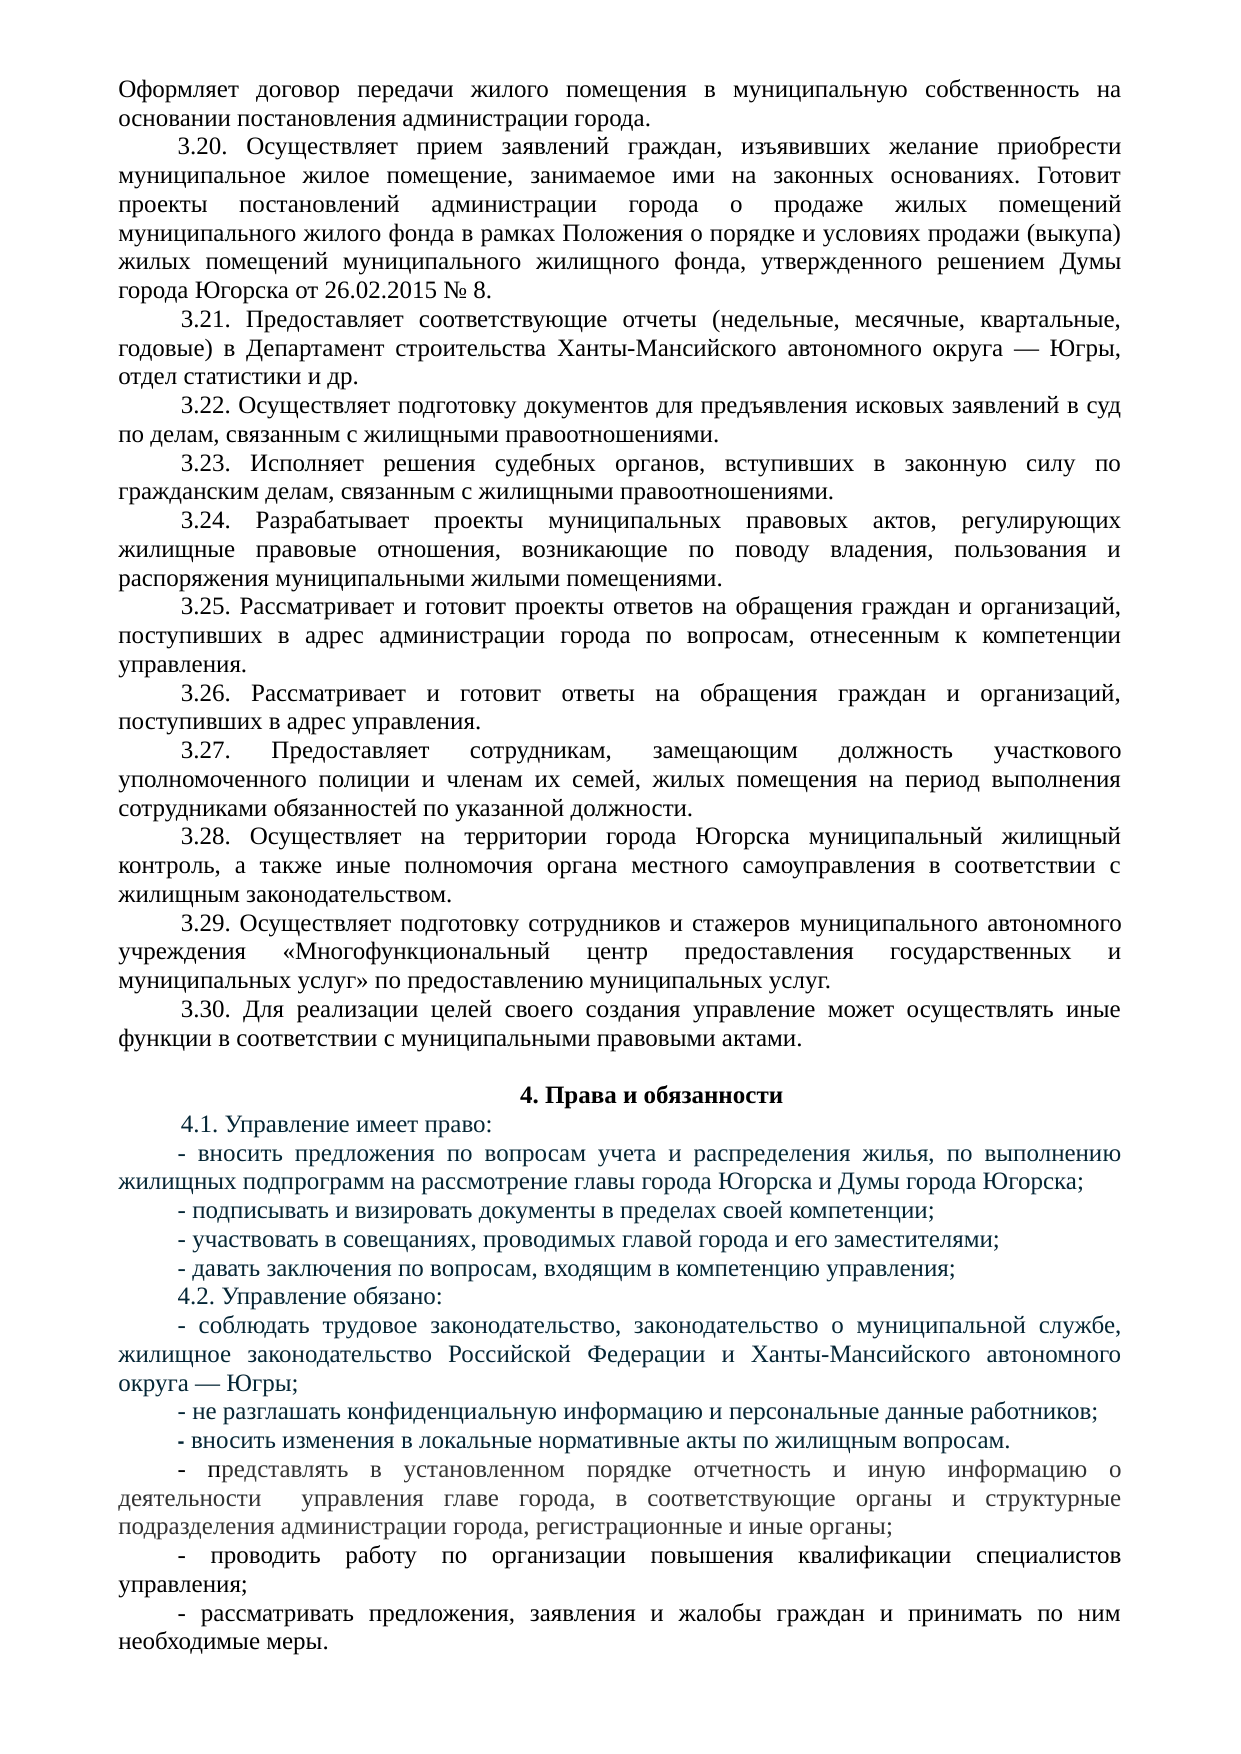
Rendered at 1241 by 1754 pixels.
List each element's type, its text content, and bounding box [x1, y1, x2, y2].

text 3.24. Разрабатывает проекты муниципальных правовых актов, регулирующих жилищные правовые отношения, возникающие по поводу владения, пользования и распоряжения муниципальными жилыми помещениями. [118, 505, 1122, 591]
text 3.22. Осуществляет подготовку документов для предъявления исковых заявлений в суд по делам, связанным с жилищными правоотношениями. [118, 390, 1122, 448]
text 3.30. Для реализации целей своего создания управление может осуществлять иные функции в соответствии с муниципальными правовыми актами. [118, 994, 1122, 1051]
text - проводить работу по организации повышения квалификации специалистов управления; [118, 1540, 1122, 1598]
text 4. Права и обязанности [118, 1080, 1122, 1109]
text - не разглашать конфиденциальную информацию и персональные данные работников; [118, 1396, 1122, 1425]
text - рассматривать предложения, заявления и жалобы граждан и принимать по ним необходимые меры. [118, 1598, 1122, 1655]
text - вносить изменения в локальные нормативные акты по жилищным вопросам. [118, 1425, 1122, 1454]
text - участвовать в совещаниях, проводимых главой города и его заместителями; [118, 1224, 1122, 1253]
text - соблюдать трудовое законодательство, законодательство о муниципальной службе, жилищное законодательство Российской Федерации и Ханты-Мансийского автономного округа — Югры; [118, 1310, 1122, 1396]
text - вносить предложения по вопросам учета и распределения жилья, по выполнению жилищных подпрограмм на рассмотрение главы города Югорска и Думы города Югорска; [118, 1138, 1122, 1195]
text Оформляет договор передачи жилого помещения в муниципальную собственность на основании постановления администрации города. [118, 74, 1122, 131]
text 3.21. Предоставляет соответствующие отчеты (недельные, месячные, квартальные, годовые) в Департамент строительства Ханты-Мансийского автономного округа — Югры, отдел статистики и др. [118, 304, 1122, 390]
text - представлять в установленном порядке отчетность и иную информацию о деятельности управления главе города, в соответствующие органы и структурные подразделения администрации города, регистрационные и иные органы; [118, 1454, 1122, 1540]
text - давать заключения по вопросам, входящим в компетенцию управления; [118, 1253, 1122, 1281]
text 3.29. Осуществляет подготовку сотрудников и стажеров муниципального автономного учреждения «Многофункциональный центр предоставления государственных и муниципальных услуг» по предоставлению муниципальных услуг. [118, 908, 1122, 994]
text 3.26. Рассматривает и готовит ответы на обращения граждан и организаций, поступивших в адрес управления. [118, 678, 1122, 735]
text 3.20. Осуществляет прием заявлений граждан, изъявивших желание приобрести муниципальное жилое помещение, занимаемое ими на законных основаниях. Готовит проекты постановлений администрации города о продаже жилых помещений муниципального жилого фонда в рамках Положения о порядке и условиях продажи (выкупа) жилых помещений муниципального жилищного фонда, утвержденного решением Думы города Югорска от 26.02.2015 № 8. [118, 131, 1122, 304]
text 3.23. Исполняет решения судебных органов, вступивших в законную силу по гражданским делам, связанным с жилищными правоотношениями. [118, 448, 1122, 505]
text 4.1. Управление имеет право: [118, 1109, 1122, 1138]
text 4.2. Управление обязано: [118, 1281, 1122, 1310]
text 3.28. Осуществляет на территории города Югорска муниципальный жилищный контроль, а также иные полномочия органа местного самоуправления в соответствии с жилищным законодательством. [118, 821, 1122, 908]
text 3.25. Рассматривает и готовит проекты ответов на обращения граждан и организаций, поступивших в адрес администрации города по вопросам, отнесенным к компетенции управления. [118, 591, 1122, 678]
text 3.27. Предоставляет сотрудникам, замещающим должность участкового уполномоченного полиции и членам их семей, жилых помещения на период выполнения сотрудниками обязанностей по указанной должности. [118, 735, 1122, 821]
text - подписывать и визировать документы в пределах своей компетенции; [118, 1195, 1122, 1224]
